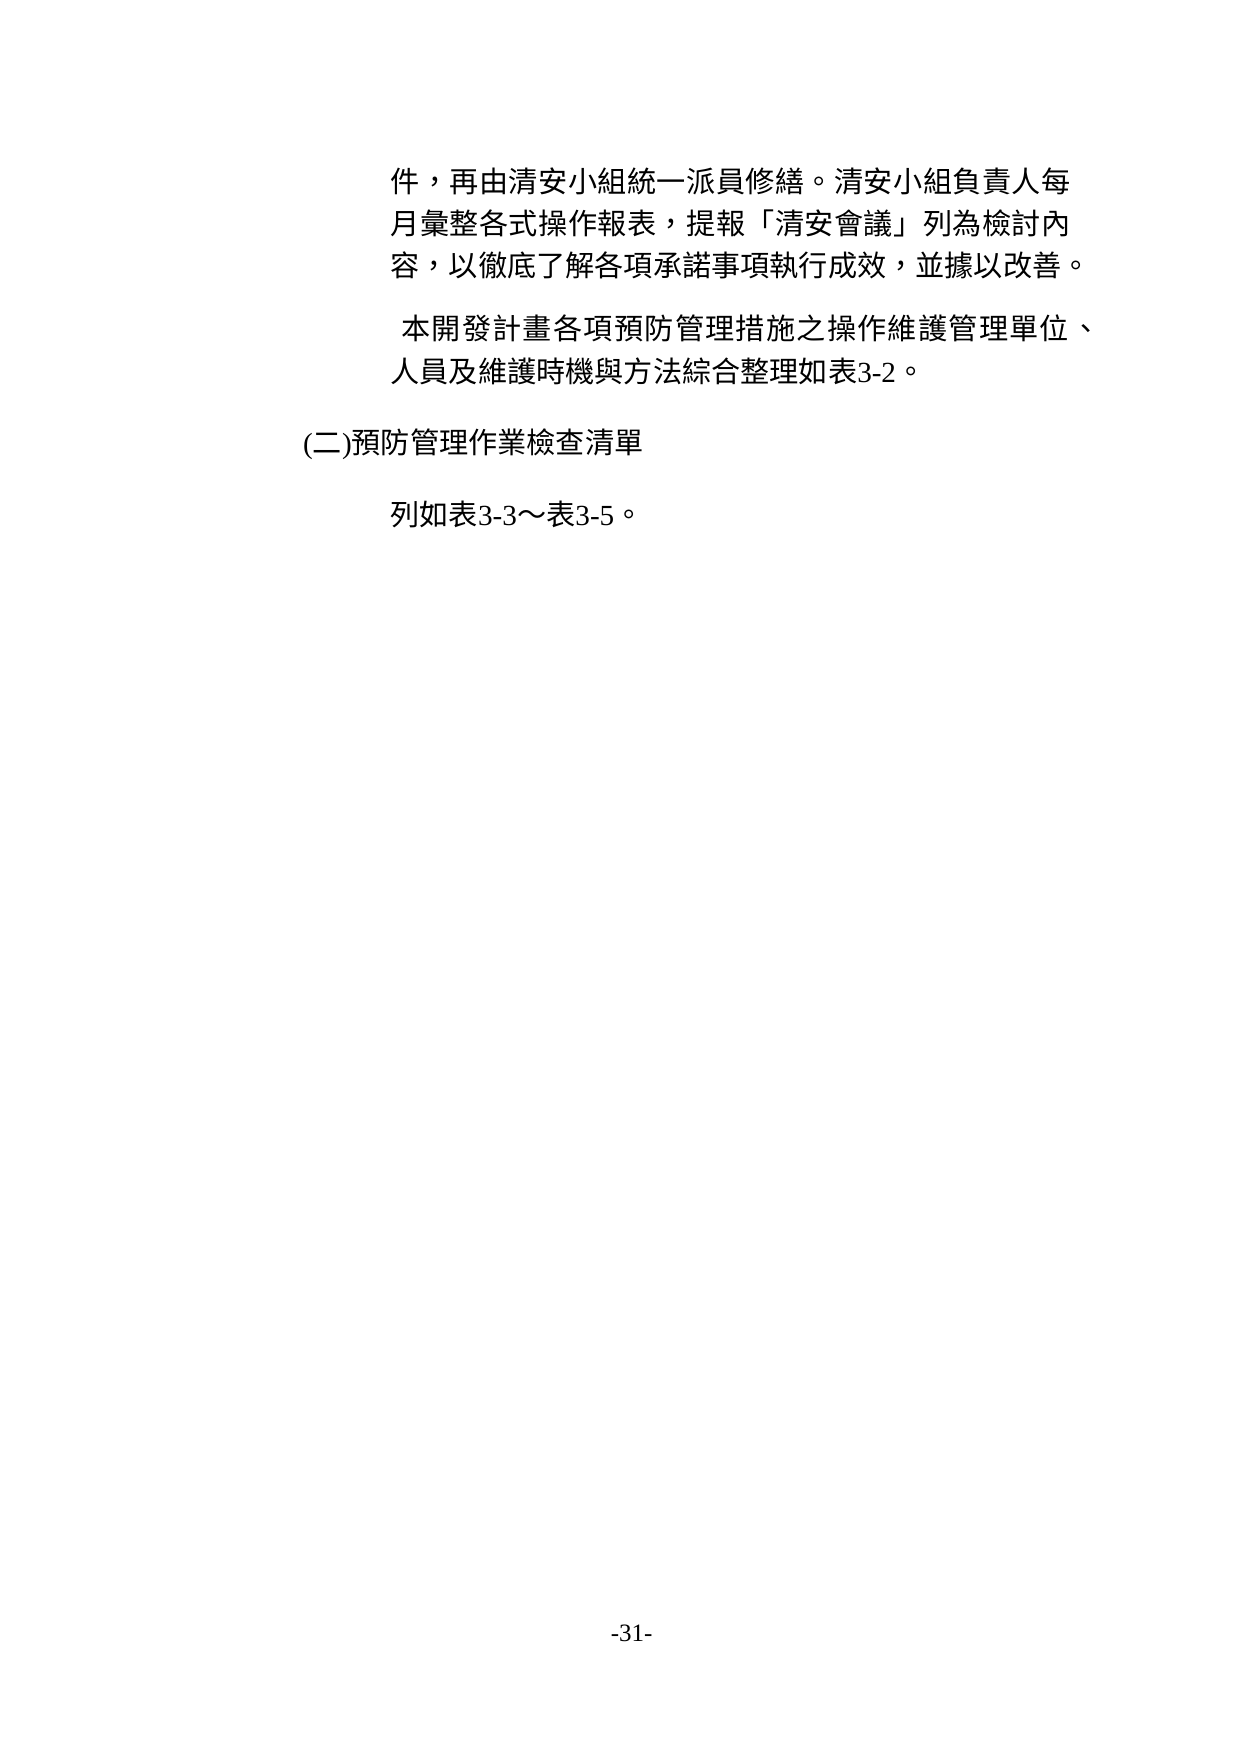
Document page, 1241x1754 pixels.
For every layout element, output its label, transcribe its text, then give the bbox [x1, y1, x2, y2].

text (二)預防管理作業檢查清單 [303, 420, 1071, 462]
text 本開發計畫各項預防管理措施之操作維護管理單位、人員及維護時機與方法綜合整理如表3-2。 [390, 306, 1071, 391]
text 列如表3-3～表3-5。 [390, 491, 1071, 533]
text 各項承諾設施皆於現場施工前完成設置，維護、管理工作則由清安小組統籌辦理，每日指派稽查員稽查各項環境維護工作及各分包操作表填報之查核，並填報「檢查日誌」，執行項目未確實執行者即記點要求改善，改善不佳則處以罰款，並即刻由清安小組另委專人處理。維護工作則由清安小組稽查員回報待修事件，再由清安小組統一派員修繕。清安小組負責人每月彙整各式操作報表，提報「清安會議」列為檢討內容，以徹底了解各項承諾事項執行成效，並據以改善。 [390, 158, 1071, 285]
